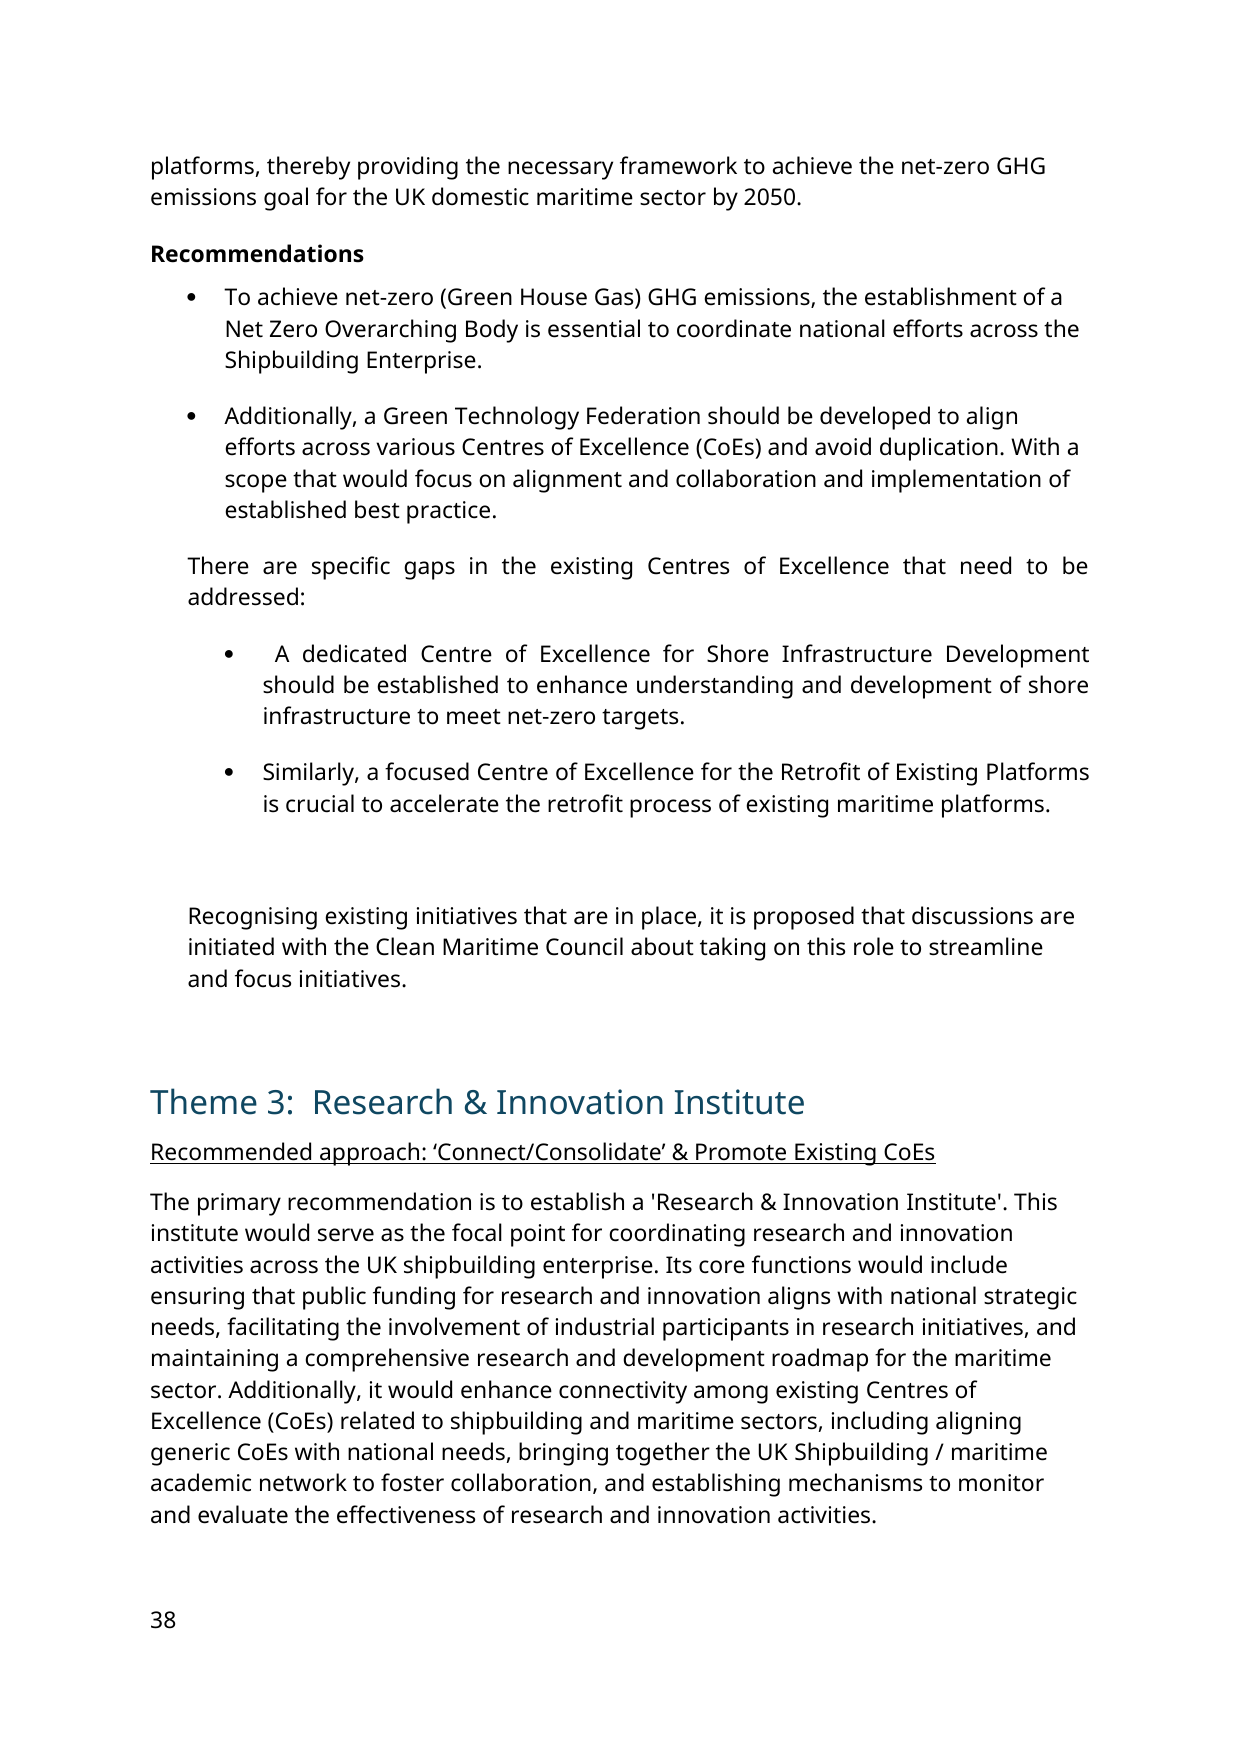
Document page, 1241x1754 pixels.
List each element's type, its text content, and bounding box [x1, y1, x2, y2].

list Additionally, a Green Technology Federation should be developed to align efforts across various Centres of Excellence (CoEs) and avoid duplication. With a scope that would focus on alignment and collaboration and implementation of established best practice. [187, 400, 1090, 525]
list Similarly, a focused Centre of Excellence for the Retrofit of Existing Platforms is crucial to accelerate the retrofit process of existing maritime platforms. [225, 756, 1090, 819]
text Recommended approach: ‘Connect/Consolidate’ & Promote Existing CoEs [150, 1136, 1090, 1167]
subtitle Theme 3: Research & Innovation Institute [150, 1079, 1090, 1124]
text Recommendations [150, 237, 1090, 269]
text platforms, thereby providing the necessary framework to achieve the net-zero GHG emissions goal for the UK domestic maritime sector by 2050. [150, 150, 1090, 212]
list A dedicated Centre of Excellence for Shore Infrastructure Development should be established to enhance understanding and development of shore infrastructure to meet net-zero targets. [225, 637, 1090, 731]
text The primary recommendation is to establish a 'Research & Innovation Institute'. This institute would serve as the focal point for coordinating research and innovation activities across the UK shipbuilding enterprise. Its core functions would include ensuring that public funding for research and innovation aligns with national strategic needs, facilitating the involvement of industrial participants in research initiatives, and maintaining a comprehensive research and development roadmap for the maritime sector. Additionally, it would enhance connectivity among existing Centres of Excellence (CoEs) related to shipbuilding and maritime sectors, including aligning generic CoEs with national needs, bringing together the UK Shipbuilding / maritime academic network to foster collaboration, and establishing mechanisms to monitor and evaluate the effectiveness of research and innovation activities. [150, 1186, 1090, 1530]
text Recognising existing initiatives that are in place, it is proposed that discussions are initiated with the Clean Maritime Council about taking on this role to streamline and focus initiatives. [187, 900, 1090, 994]
list To achieve net-zero (Green House Gas) GHG emissions, the establishment of a Net Zero Overarching Body is essential to coordinate national efforts across the Shipbuilding Enterprise. [187, 281, 1090, 375]
text There are specific gaps in the existing Centres of Excellence that need to be addressed: [187, 550, 1090, 612]
